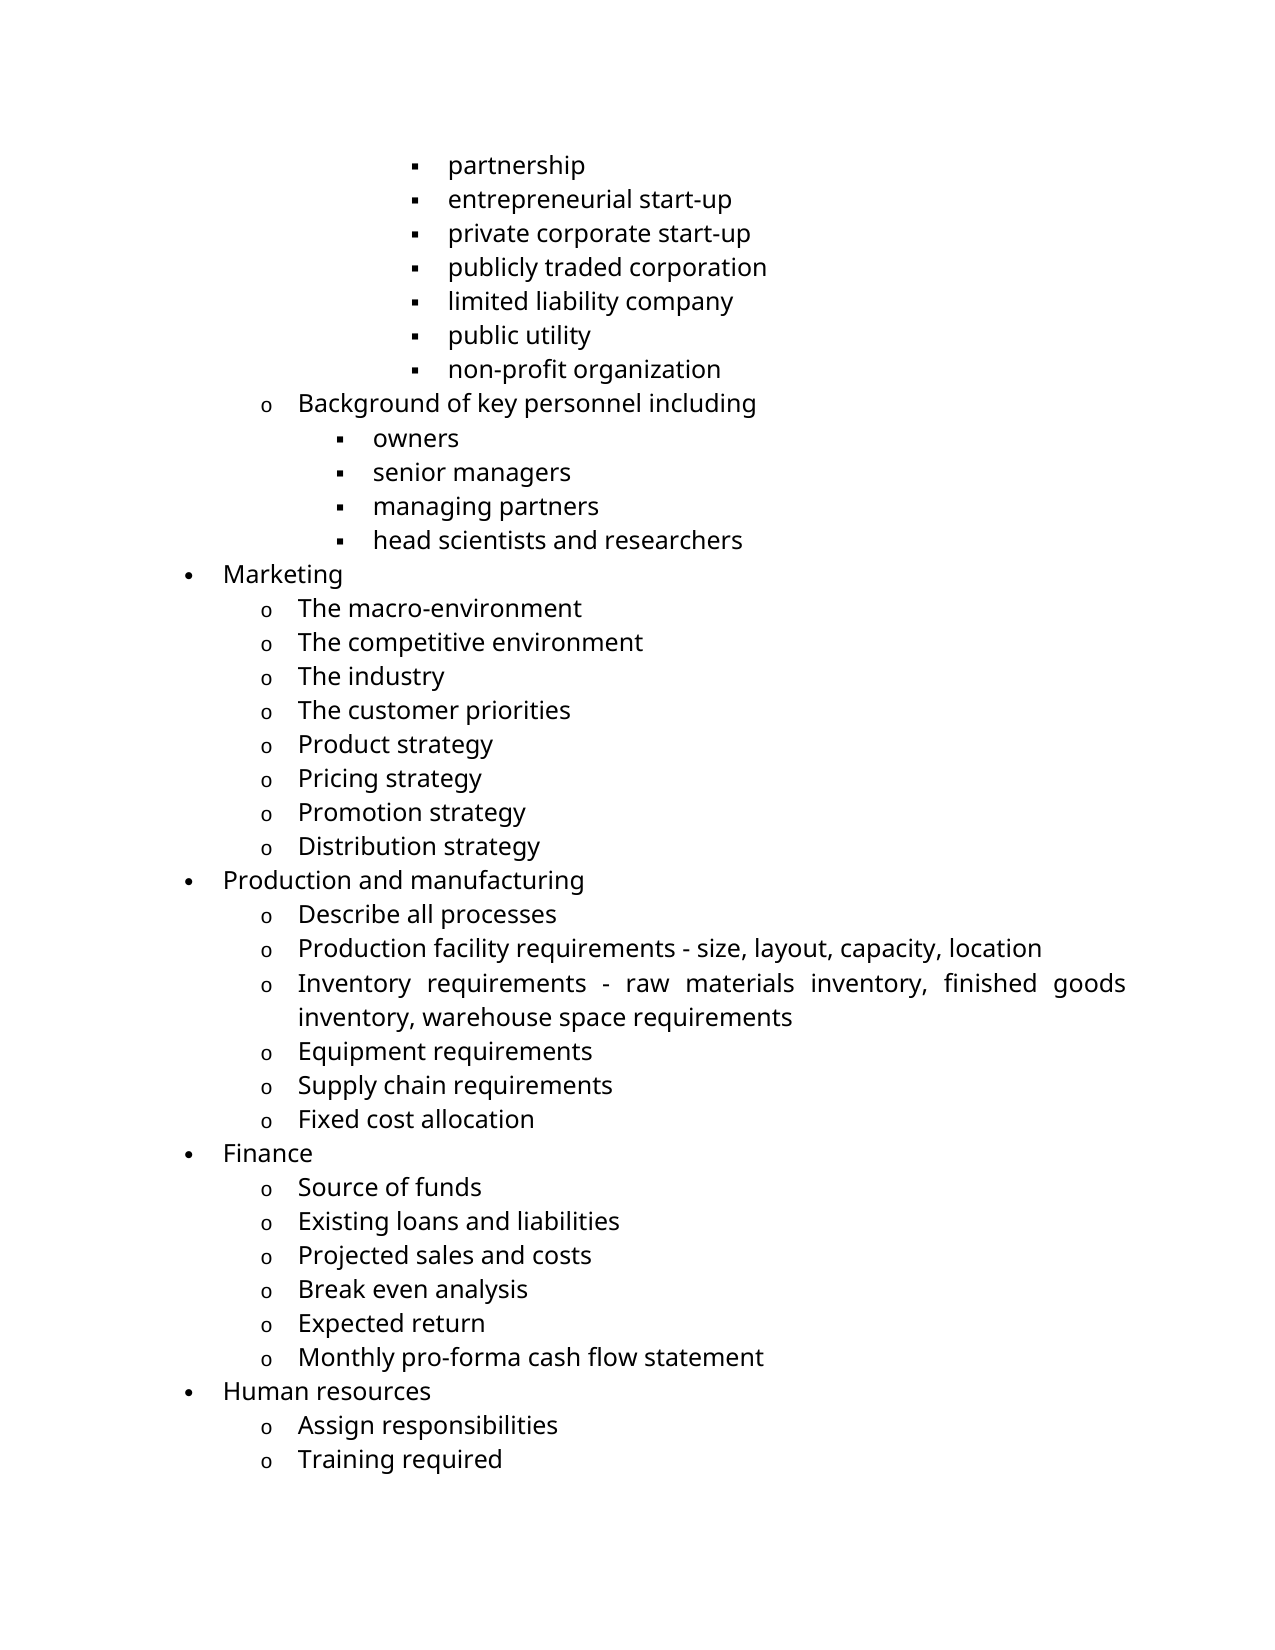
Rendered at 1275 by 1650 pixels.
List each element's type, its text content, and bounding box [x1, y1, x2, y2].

list Existing loans and liabilities [260, 1204, 1127, 1238]
list owners [335, 420, 1127, 454]
list publicly traded corporation [410, 250, 1127, 284]
list Promotion strategy [260, 795, 1127, 829]
list managing partners [335, 488, 1127, 522]
list head scientists and researchers [335, 522, 1127, 556]
list Distribution strategy [260, 829, 1127, 863]
list The industry [260, 659, 1127, 693]
list Source of funds [260, 1169, 1127, 1204]
list senior managers [335, 454, 1127, 488]
list private corporate start-up [410, 216, 1127, 250]
list Projected sales and costs [260, 1238, 1127, 1272]
list Fixed cost allocation [260, 1101, 1127, 1136]
list limited liability company [410, 284, 1127, 318]
list Production facility requirements - size, layout, capacity, location [260, 931, 1127, 965]
list Equipment requirements [260, 1033, 1127, 1067]
list The customer priorities [260, 693, 1127, 727]
list partnership [410, 148, 1127, 182]
list Finance [185, 1136, 1127, 1169]
list Human resources [185, 1374, 1127, 1408]
list Supply chain requirements [260, 1067, 1127, 1101]
list Describe all processes [260, 897, 1127, 931]
list Training required [260, 1442, 1127, 1476]
list Break even analysis [260, 1272, 1127, 1306]
list Marketing [185, 556, 1127, 591]
list Production and manufacturing [185, 863, 1127, 897]
list Monthly pro-forma cash flow statement [260, 1340, 1127, 1374]
list Assign responsibilities [260, 1408, 1127, 1442]
list Background of key personnel including [260, 386, 1127, 420]
list Product strategy [260, 727, 1127, 761]
list Pricing strategy [260, 761, 1127, 795]
list entrepreneurial start-up [410, 182, 1127, 216]
list Inventory requirements - raw materials inventory, finished goods inventory, warehouse space requirements [260, 965, 1127, 1033]
list The competitive environment [260, 624, 1127, 659]
list The macro-environment [260, 591, 1127, 624]
list Expected return [260, 1306, 1127, 1340]
list non-profit organization [410, 352, 1127, 386]
list public utility [410, 318, 1127, 352]
